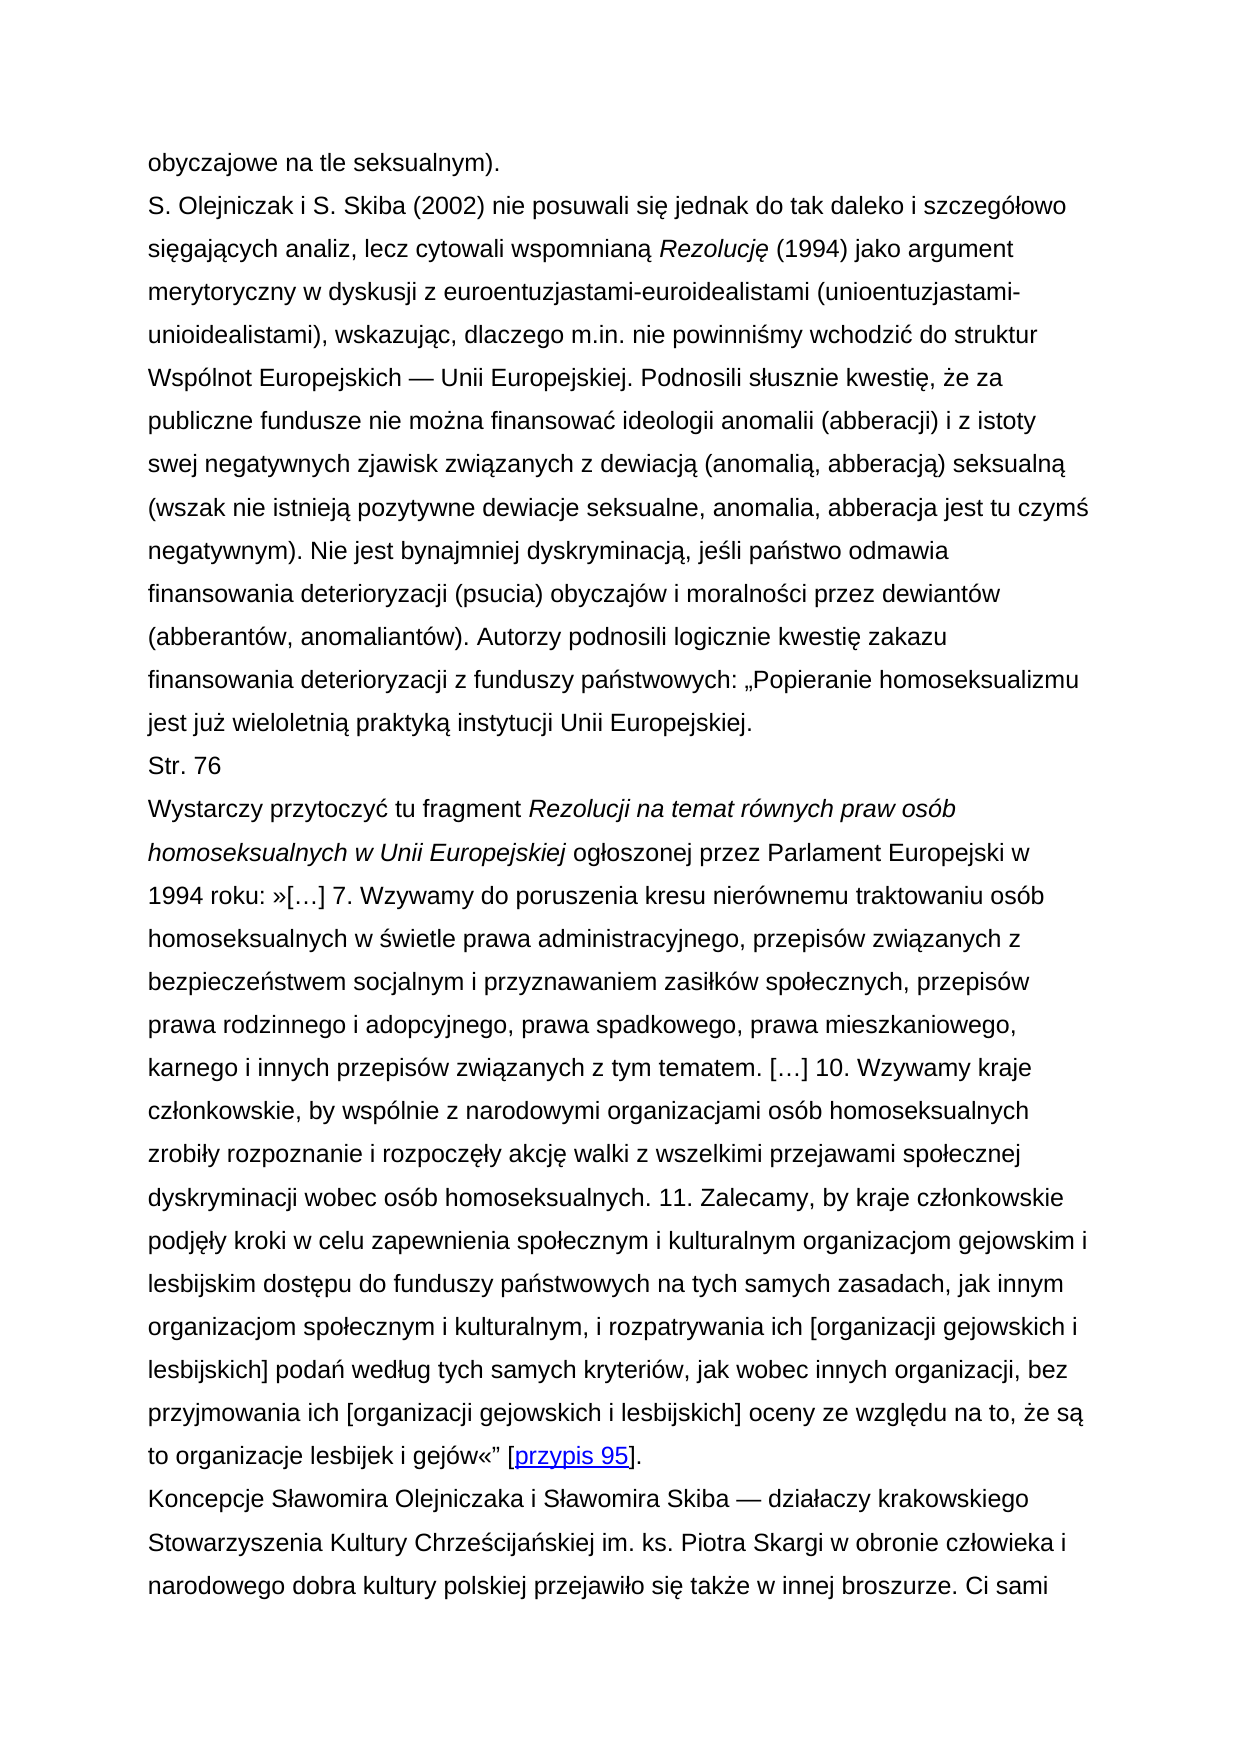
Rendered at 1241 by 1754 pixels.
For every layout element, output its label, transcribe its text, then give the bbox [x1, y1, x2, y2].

text Str. 76 [148, 751, 1093, 780]
text Koncepcje Sławomira Olejniczaka i Sławomira Skiba — działaczy krakowskiego Stowarzyszenia Kultury Chrześcijańskiej im. ks. Piotra Skargi w obronie człowieka i narodowego dobra kultury polskiej przejawiło się także w innej broszurze. Ci sami [148, 1484, 1093, 1599]
text Wystarczy przytoczyć tu fragment Rezolucji na temat równych praw osób homoseksualnych w Unii Europejskiej ogłoszonej przez Parlament Europejski w 1994 roku: »[…] 7. Wzywamy do poruszenia kresu nierównemu traktowaniu osób homoseksualnych w świetle prawa administracyjnego, przepisów związanych z bezpieczeństwem socjalnym i przyznawaniem zasiłków społecznych, przepisów prawa rodzinnego i adopcyjnego, prawa spadkowego, prawa mieszkaniowego, karnego i innych przepisów związanych z tym tematem. […] 10. Wzywamy kraje członkowskie, by wspólnie z narodowymi organizacjami osób homoseksualnych zrobiły rozpoznanie i rozpoczęły akcję walki z wszelkimi przejawami społecznej dyskryminacji wobec osób homoseksualnych. 11. Zalecamy, by kraje członkowskie podjęły kroki w celu zapewnienia społecznym i kulturalnym organizacjom gejowskim i lesbijskim dostępu do funduszy państwowych na tych samych zasadach, jak innym organizacjom społecznym i kulturalnym, i rozpatrywania ich [organizacji gejowskich i lesbijskich] podań według tych samych kryteriów, jak wobec innych organizacji, bez przyjmowania ich [organizacji gejowskich i lesbijskich] oceny ze względu na to, że są to organizacje lesbijek i gejów«” [przypis 95]. [148, 794, 1093, 1470]
text S. Olejniczak i S. Skiba (2002) nie posuwali się jednak do tak daleko i szczegółowo sięgających analiz, lecz cytowali wspomnianą Rezolucję (1994) jako argument merytoryczny w dyskusji z euroentuzjastami-euroidealistami (unioentuzjastami-unioidealistami), wskazując, dlaczego m.in. nie powinniśmy wchodzić do struktur Wspólnot Europejskich — Unii Europejskiej. Podnosili słusznie kwestię, że za publiczne fundusze nie można finansować ideologii anomalii (abberacji) i z istoty swej negatywnych zjawisk związanych z dewiacją (anomalią, abberacją) seksualną (wszak nie istnieją pozytywne dewiacje seksualne, anomalia, abberacja jest tu czymś negatywnym). Nie jest bynajmniej dyskryminacją, jeśli państwo odmawia finansowania deterioryzacji (psucia) obyczajów i moralności przez dewiantów (abberantów, anomaliantów). Autorzy podnosili logicznie kwestię zakazu finansowania deterioryzacji z funduszy państwowych: „Popieranie homoseksualizmu jest już wieloletnią praktyką instytucji Unii Europejskiej. [148, 191, 1093, 737]
text obyczajowe na tle seksualnym). [148, 148, 1093, 176]
